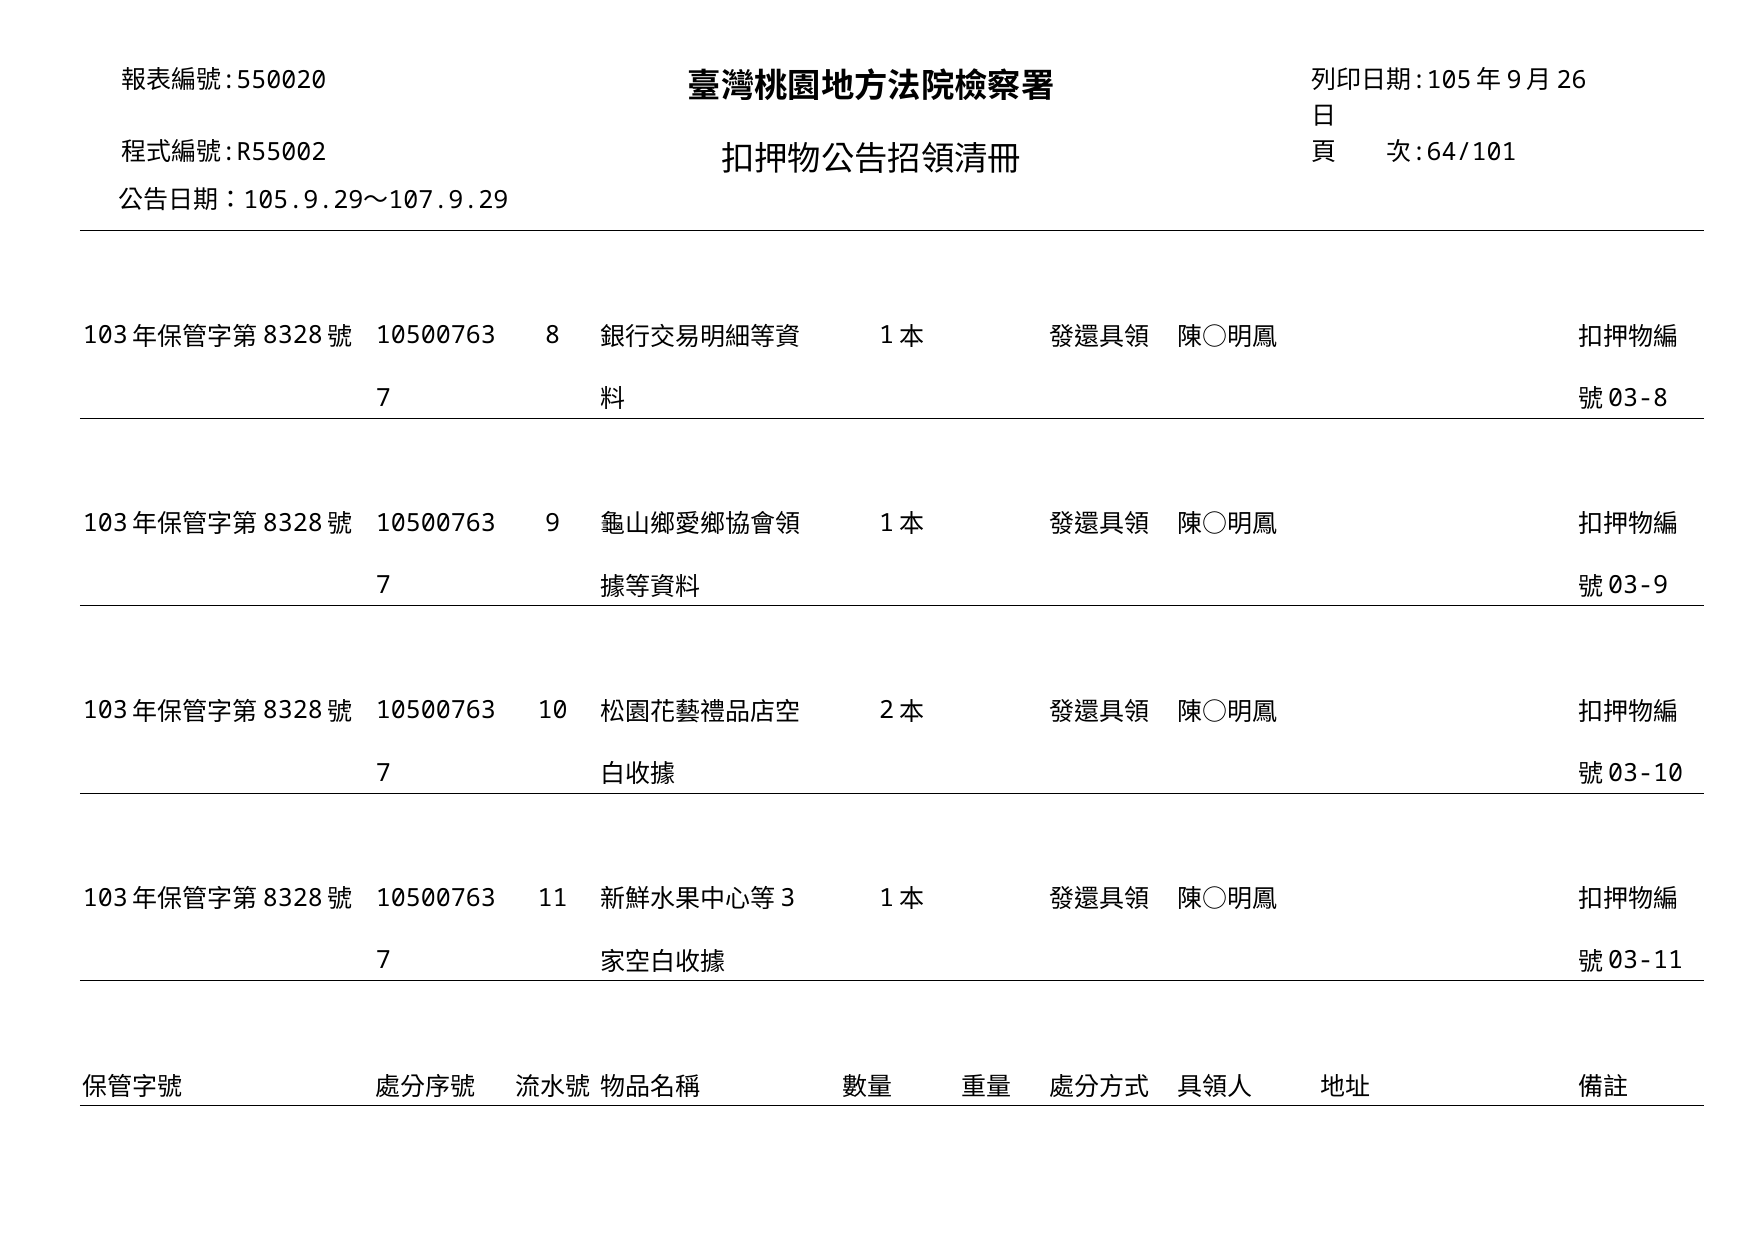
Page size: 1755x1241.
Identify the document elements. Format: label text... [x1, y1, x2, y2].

table_cell 發還具領 [1046, 419, 1175, 605]
table_header 數量 [808, 1043, 927, 1105]
table_header 具領人 [1175, 1043, 1317, 1105]
table_cell 龜山鄉愛鄉協會領據等資料 [597, 419, 807, 605]
table_cell 1本 [808, 794, 927, 980]
table_cell [927, 606, 1046, 792]
table_cell 1本 [808, 231, 927, 417]
table_cell 2本 [808, 606, 927, 792]
table_header 處分方式 [1046, 1043, 1175, 1105]
table_header 保管字號 [80, 1043, 373, 1105]
table_cell 新鮮水果中心等3家空白收據 [597, 794, 807, 980]
table_cell 扣押物編號03-10 [1575, 606, 1704, 792]
table_cell [1317, 794, 1575, 980]
table_cell 10 [507, 606, 597, 792]
table_cell 扣押物編號03-9 [1575, 419, 1704, 605]
table_cell 陳○明鳳 [1175, 231, 1317, 417]
table_cell 103年保管字第8328號 [80, 419, 373, 605]
table_header 流水號 [507, 1043, 597, 1105]
table_cell 9 [507, 419, 597, 605]
table_cell 103年保管字第8328號 [80, 231, 373, 417]
table_header 備註 [1575, 1043, 1704, 1105]
table_cell 11 [507, 794, 597, 980]
table_cell 105007637 [373, 606, 507, 792]
table_cell 松園花藝禮品店空白收據 [597, 606, 807, 792]
table_cell 陳○明鳳 [1175, 606, 1317, 792]
table_cell [927, 231, 1046, 417]
table_cell 103年保管字第8328號 [80, 794, 373, 980]
table_cell [1317, 419, 1575, 605]
table_cell 105007637 [373, 231, 507, 417]
table_cell 扣押物編號03-11 [1575, 794, 1704, 980]
table_cell [1317, 231, 1575, 417]
table_cell 銀行交易明細等資料 [597, 231, 807, 417]
table_cell 發還具領 [1046, 794, 1175, 980]
table_cell [1317, 606, 1575, 792]
table_cell 103年保管字第8328號 [80, 606, 373, 792]
table_cell 陳○明鳳 [1175, 419, 1317, 605]
table_cell 105007637 [373, 794, 507, 980]
table_header 地址 [1317, 1043, 1575, 1105]
table_cell [927, 419, 1046, 605]
table_header 物品名稱 [597, 1043, 807, 1105]
table_cell 8 [507, 231, 597, 417]
table_cell 105007637 [373, 419, 507, 605]
table_cell 陳○明鳳 [1175, 794, 1317, 980]
table_header 重量 [927, 1043, 1046, 1105]
table_cell 1本 [808, 419, 927, 605]
table_cell 發還具領 [1046, 231, 1175, 417]
table_header 處分序號 [373, 1043, 507, 1105]
table_cell 扣押物編號03-8 [1575, 231, 1704, 417]
table_cell [927, 794, 1046, 980]
table_cell 發還具領 [1046, 606, 1175, 792]
